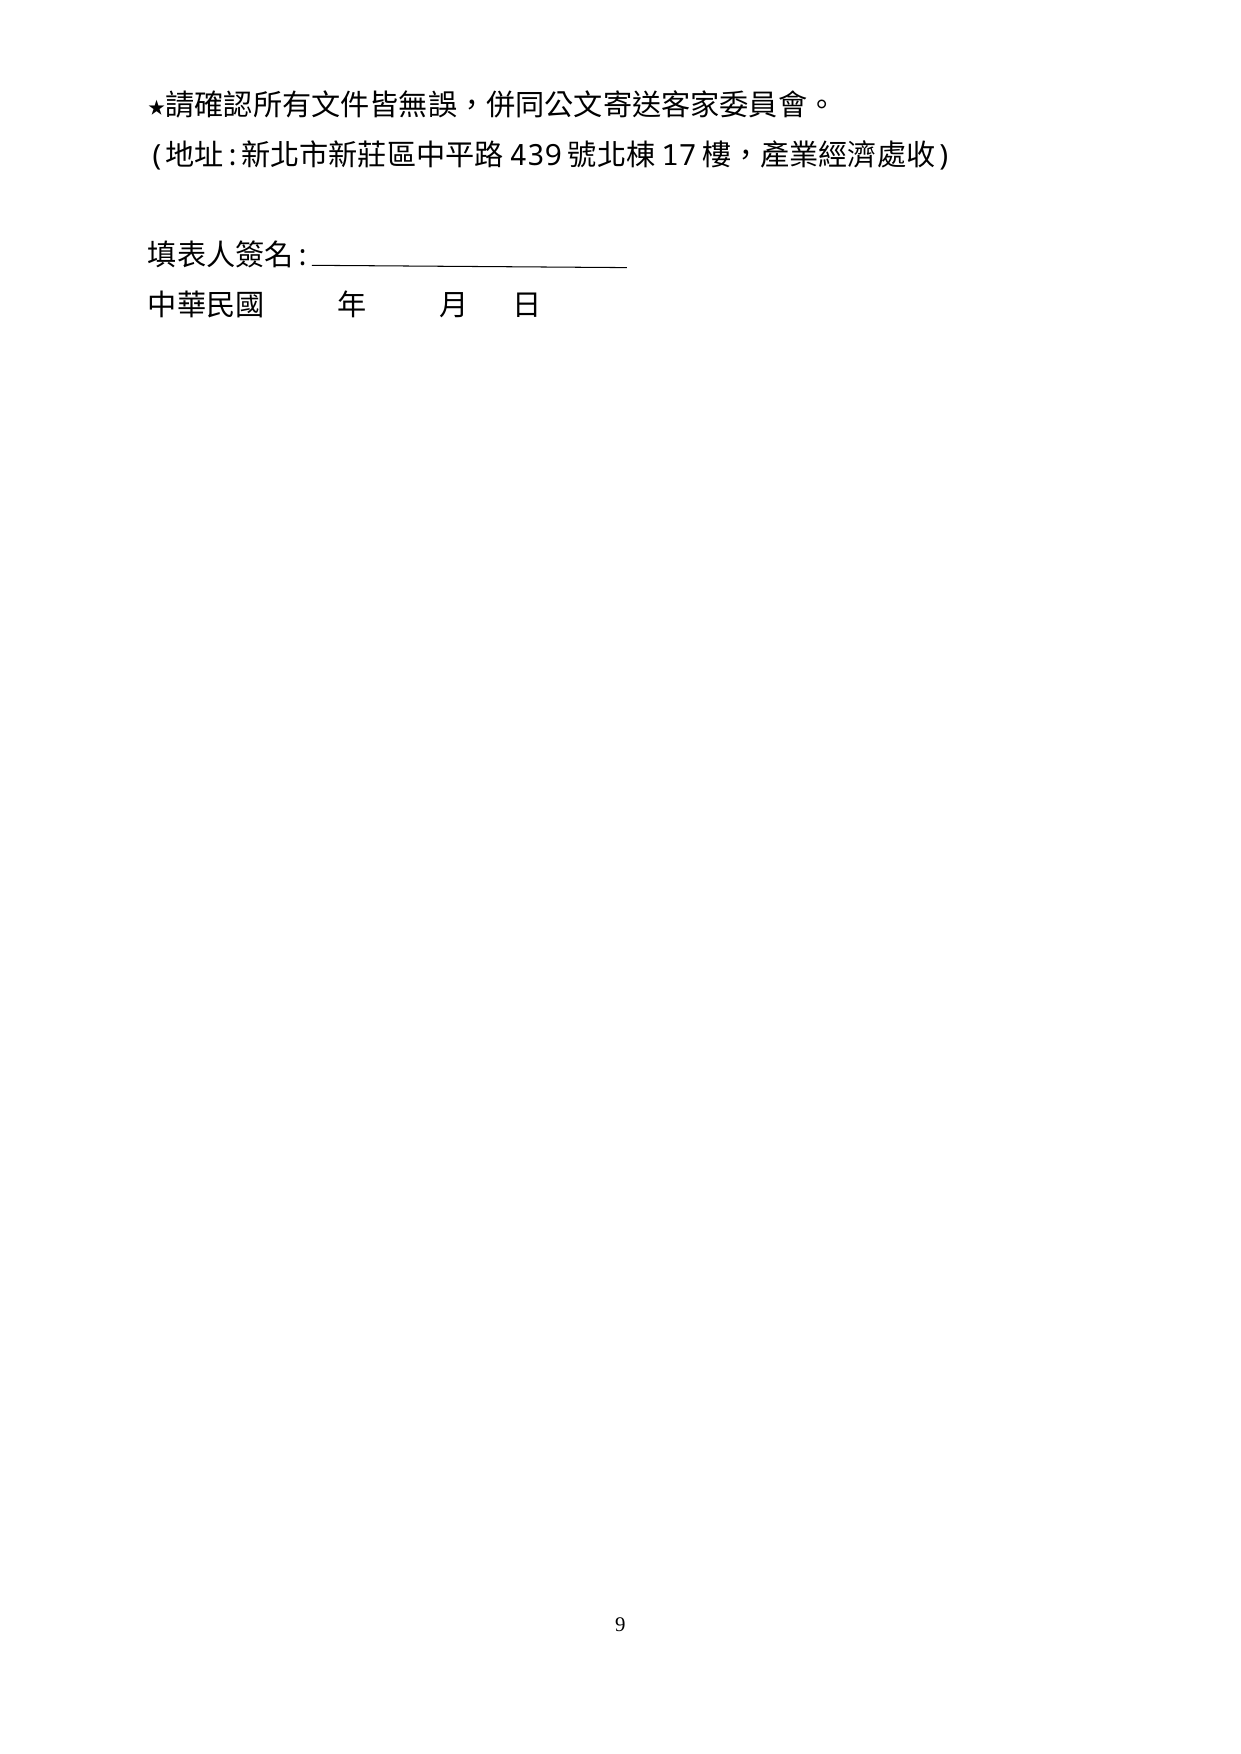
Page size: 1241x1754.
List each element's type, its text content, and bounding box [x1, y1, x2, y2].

text 中華民國 年 月 日 [148, 275, 1092, 325]
text 填表人簽名: [148, 225, 1092, 275]
text ★請確認所有文件皆無誤，併同公文寄送客家委員會。 [148, 75, 1092, 125]
text (地址:新北市新莊區中平路439號北棟17樓，產業經濟處收) [148, 125, 1092, 175]
